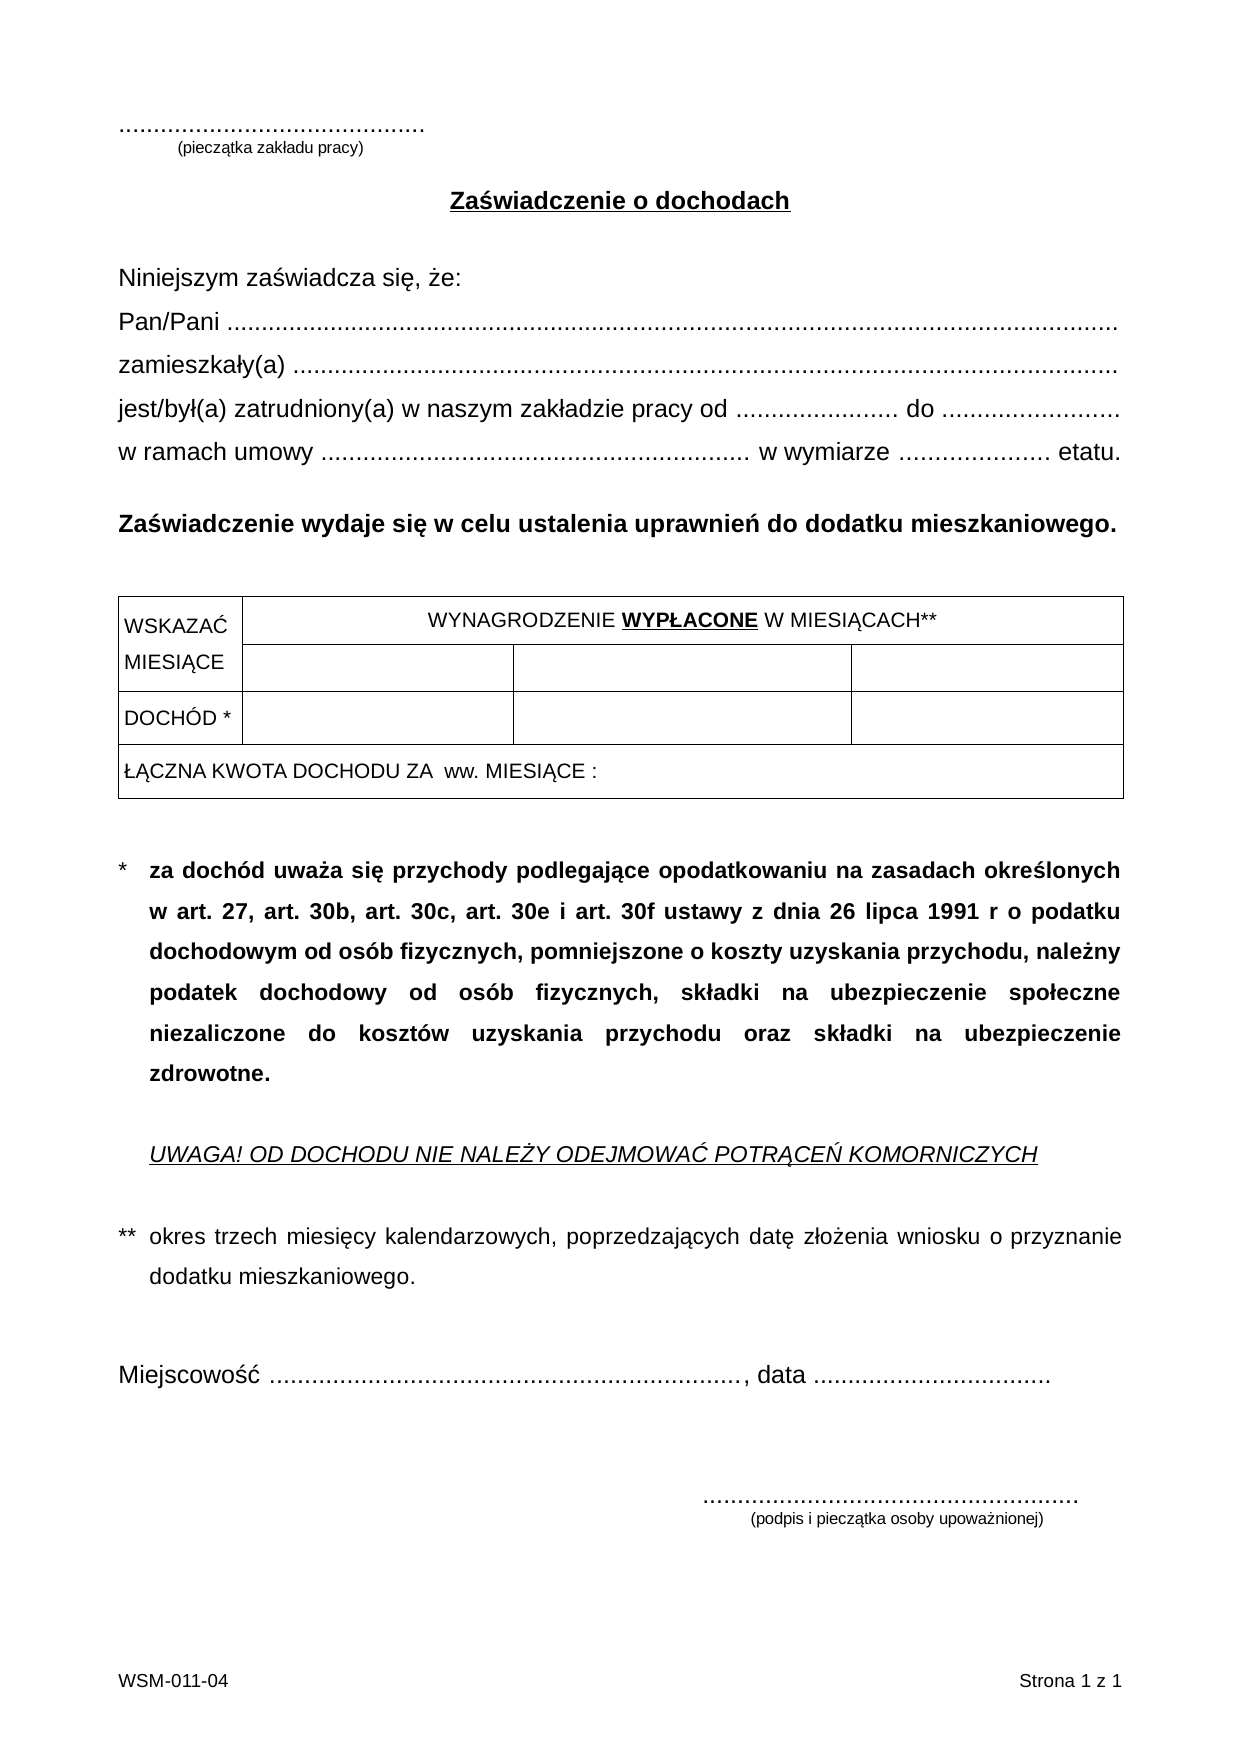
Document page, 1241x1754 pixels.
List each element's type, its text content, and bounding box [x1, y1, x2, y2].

text UWAGA! OD DOCHODU NIE NALEŻY ODEJMOWAĆ POTRĄCEŃ KOMORNICZYCH [118, 1141, 1122, 1168]
text Zaświadczenie wydaje się w celu ustalenia uprawnień do dodatku mieszkaniowego. [118, 509, 1122, 538]
text Miejscowość , data [118, 1360, 1122, 1389]
text Zaświadczenie o dochodach [118, 186, 1122, 215]
table_header WSKAZAĆ MIESIĄCE [119, 597, 242, 691]
table_cell [852, 692, 1123, 743]
text jest/był(a) zatrudniony(a) w naszym zakładzie pracy od do [118, 394, 1122, 423]
table_cell [514, 645, 851, 691]
table_header WYNAGRODZENIE WYPŁACONE W MIESIĄCACH** [243, 597, 1123, 644]
text ............................................ [118, 109, 1122, 138]
table_cell DOCHÓD * [119, 692, 242, 743]
table_cell [243, 645, 513, 691]
text ** okres trzech miesięcy kalendarzowych, poprzedzających datę złożenia wniosku o przyznanie dodatku mieszkaniowego. [118, 1222, 1122, 1290]
table_cell [514, 692, 851, 743]
text (podpis i pieczątka osoby upoważnionej) [672, 1509, 1122, 1528]
text (pieczątka zakładu pracy) [118, 138, 423, 157]
table_cell [852, 645, 1123, 691]
table_cell [243, 692, 513, 743]
text * za dochód uważa się przychody podlegające opodatkowaniu na zasadach określonych w art. 27, art. 30b, art. 30c, art. 30e i art. 30f ustawy z dnia 26 lipca 1991 r o podatku dochodowym od osób fizycznych, pomniejszone o koszty uzyskania przychodu, należny podatek dochodowy od osób fizycznych, składki na ubezpieczenie społeczne niezaliczone do kosztów uzyskania przychodu oraz składki na ubezpieczenie zdrowotne. [118, 856, 1122, 1087]
text w ramach umowy w wymiarze etatu. [118, 437, 1122, 466]
text zamieszkały(a) [118, 350, 1122, 379]
text ...................................................... [702, 1480, 1122, 1509]
text Niniejszym zaświadcza się, że: [118, 263, 1122, 292]
text Pan/Pani [118, 307, 1122, 336]
table_cell ŁĄCZNA KWOTA DOCHODU ZA ww. MIESIĄCE : [119, 745, 1123, 798]
